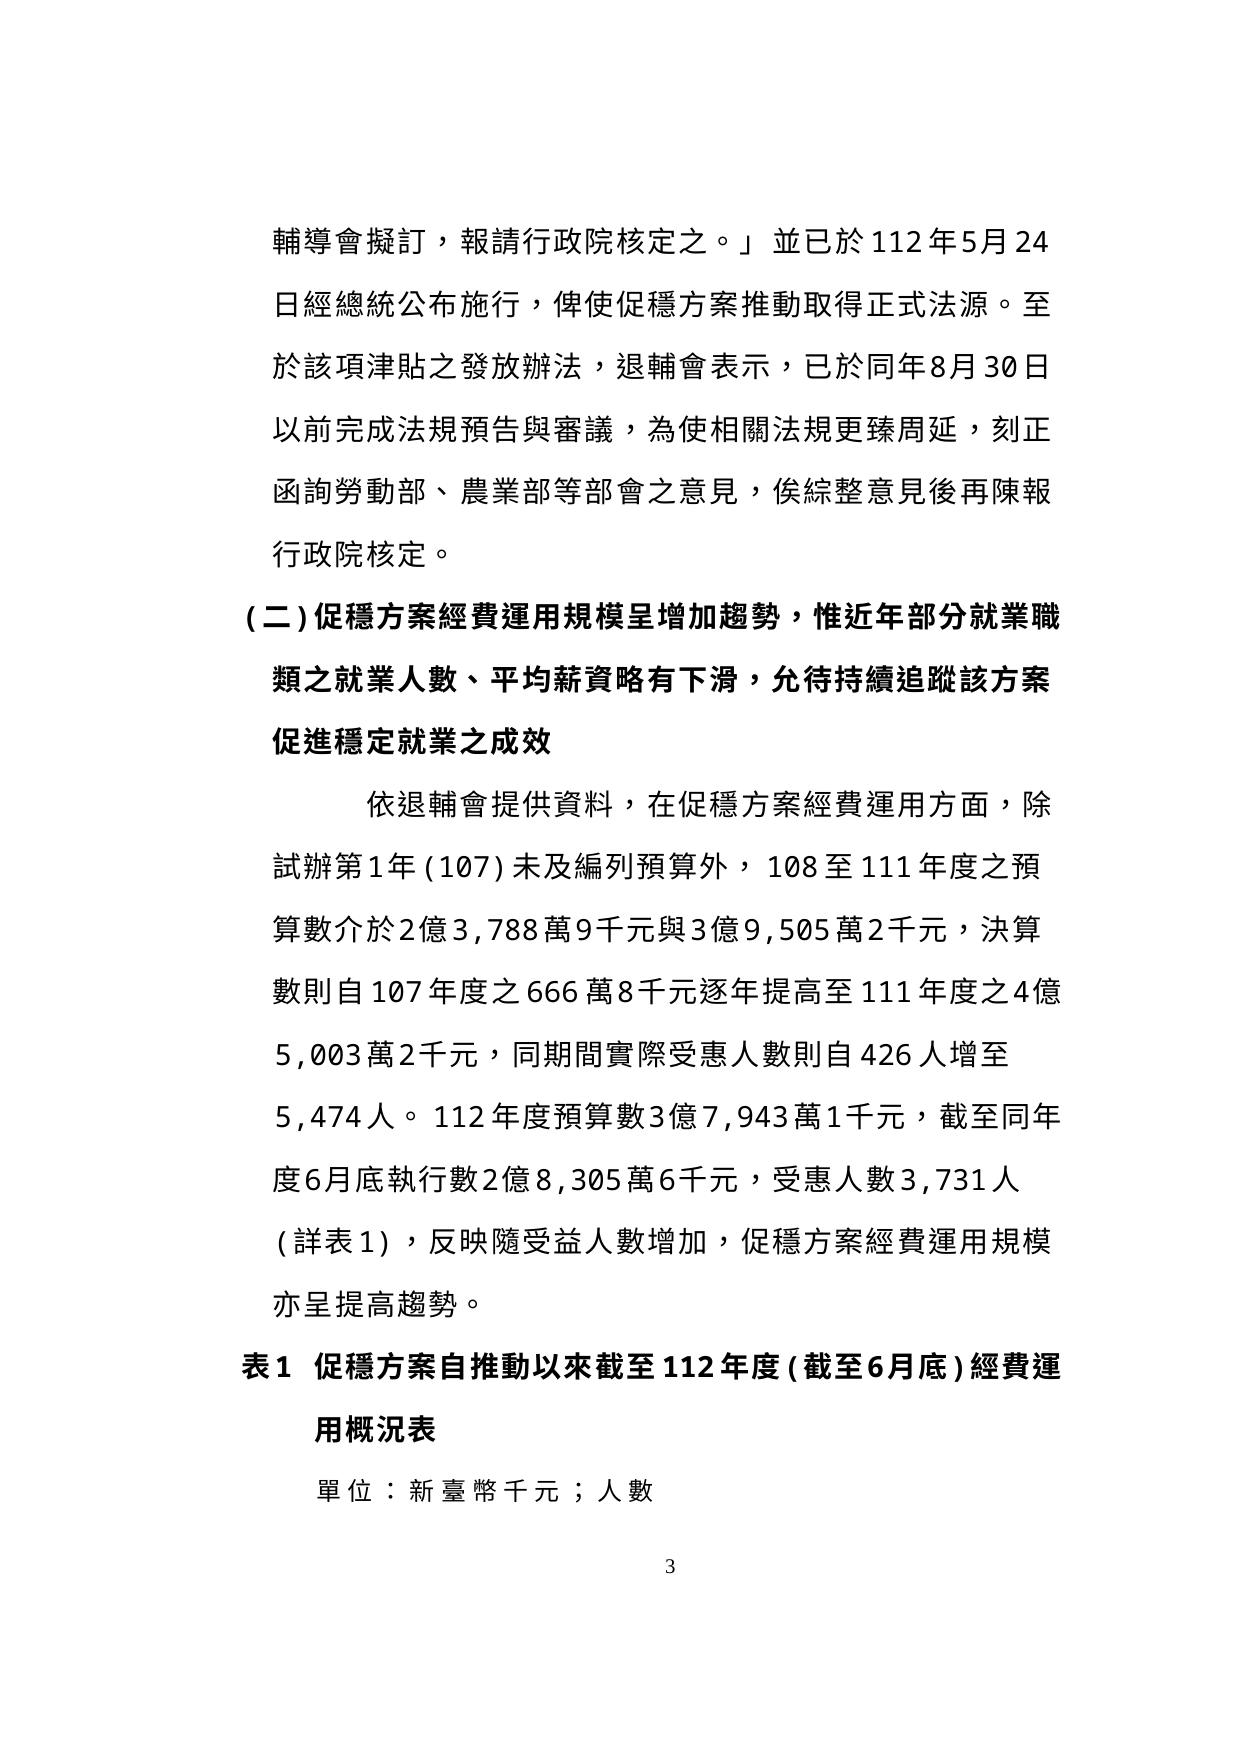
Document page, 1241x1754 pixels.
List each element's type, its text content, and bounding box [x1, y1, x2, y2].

text 表1 促穩方案自推動以來截至112年度(截至6月底)經費運用概況表 單位：新臺幣千元；人數 [239, 1323, 1063, 1511]
text 依退輔會提供資料，在促穩方案經費運用方面，除試辦第1年(107)未及編列預算外，108至111年度之預算數介於2億3,788萬9千元與3億9,505萬2千元，決算數則自107年度之666萬8千元逐年提高至111年度之4億5,003萬2千元，同期間實際受惠人數則自426人增至5,474人。112年度預算數3億7,943萬1千元，截至同年度6月底執行數2億8,305萬6千元，受惠人數3,731人(詳表1)，反映隨受益人數增加，促穩方案經費運用規模亦呈提高趨勢。 [211, 761, 1063, 1323]
text 輔導會擬訂，報請行政院核定之。」並已於112年5月24日經總統公布施行，俾使促穩方案推動取得正式法源。至於該項津貼之發放辦法，退輔會表示，已於同年8月30日以前完成法規預告與審議，為使相關法規更臻周延，刻正函詢勞動部、農業部等部會之意見，俟綜整意見後再陳報行政院核定。 [236, 198, 1063, 573]
text (二)促穩方案經費運用規模呈增加趨勢，惟近年部分就業職類之就業人數、平均薪資略有下滑，允待持續追蹤該方案促進穩定就業之成效 [236, 573, 1063, 761]
